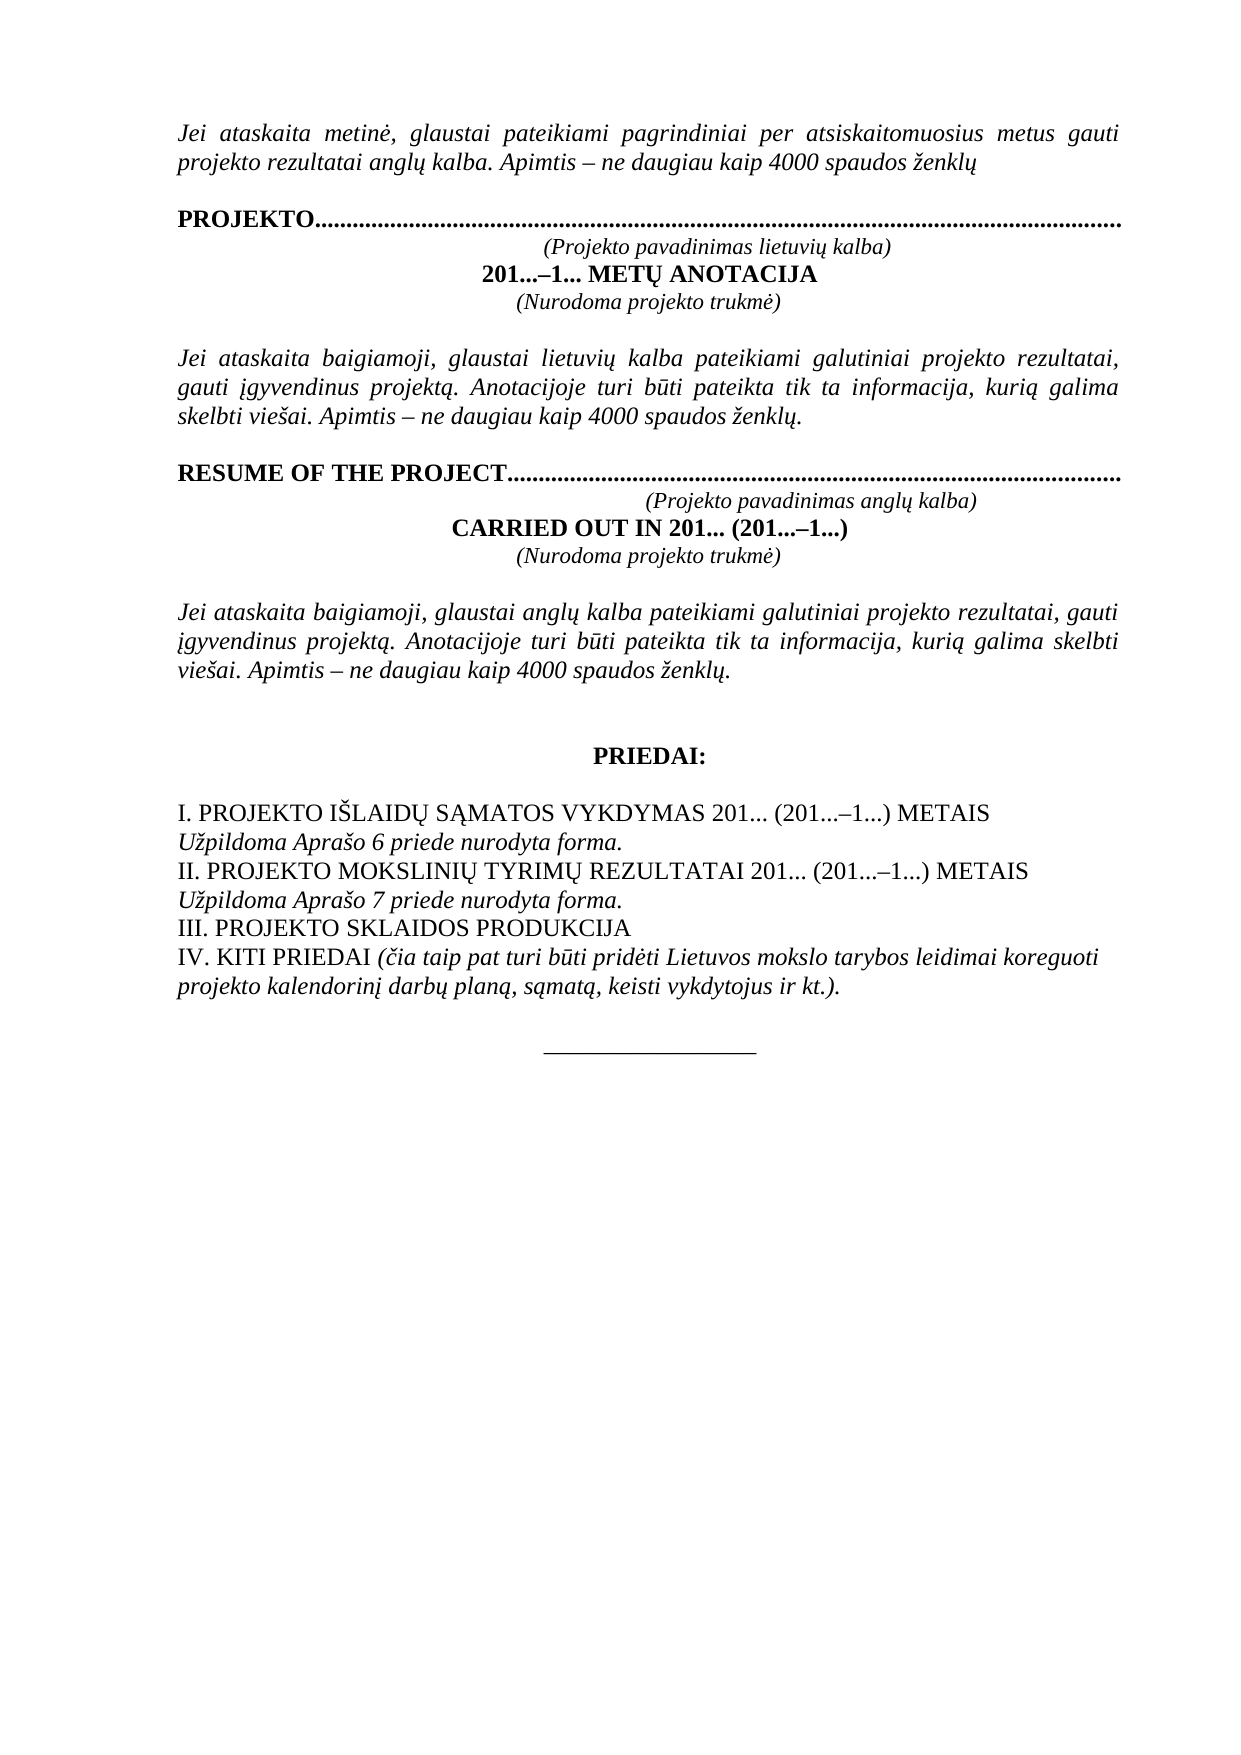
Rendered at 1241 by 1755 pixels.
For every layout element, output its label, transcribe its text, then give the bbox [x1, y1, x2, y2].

text II. PROJEKTO MOKSLINIŲ TYRIMŲ REZULTATAI 201... (201...–1...) METAIS [177, 856, 1122, 885]
text Jei ataskaita baigiamoji, glaustai lietuvių kalba pateikiami galutiniai projekto rezultatai, gauti įgyvendinus projektą. Anotacijoje turi būti pateikta tik ta informacija, kurią galima skelbti viešai. Apimtis – ne daugiau kaip 4000 spaudos ženklų. [177, 343, 1122, 429]
text CARRIED OUT IN 201... (201...–1...) [177, 513, 1122, 542]
text RESUME OF THE PROJECT [177, 458, 1122, 487]
text (Projekto pavadinimas lietuvių kalba) [315, 233, 1122, 259]
text Užpildoma Aprašo 6 priede nurodyta forma. [177, 827, 1122, 856]
text Jei ataskaita metinė, glaustai pateikiami pagrindiniai per atsiskaitomuosius metus gauti projekto rezultatai anglų kalba. Apimtis – ne daugiau kaip 4000 spaudos ženklų [177, 118, 1122, 176]
text Jei ataskaita baigiamoji, glaustai anglų kalba pateikiami galutiniai projekto rezultatai, gauti įgyvendinus projektą. Anotacijoje turi būti pateikta tik ta informacija, kurią galima skelbti viešai. Apimtis – ne daugiau kaip 4000 spaudos ženklų. [177, 597, 1122, 683]
text (Nurodoma projekto trukmė) [177, 288, 1122, 314]
text Užpildoma Aprašo 7 priede nurodyta forma. [177, 885, 1122, 913]
text PRIEDAI: [177, 741, 1122, 770]
text (Nurodoma projekto trukmė) [177, 542, 1122, 568]
text IV. KITI PRIEDAI (čia taip pat turi būti pridėti Lietuvos mokslo tarybos leidimai koreguoti projekto kalendorinį darbų planą, sąmatą, keisti vykdytojus ir kt.). [177, 942, 1122, 1000]
text 201...–1... mETŲ ANOTACIJA [177, 259, 1122, 288]
text III. PROJEKTO SKLAIDOS PRODUKCIJA [177, 913, 1122, 942]
text PROJEKTO [177, 204, 1122, 233]
text I. PROJEKTO IŠLAIDŲ SĄMATOS VYKDYMAS 201... (201...–1...) METAIS [177, 798, 1122, 827]
text (Projekto pavadinimas anglų kalba) [502, 487, 1122, 513]
text _________________ [177, 1028, 1122, 1057]
